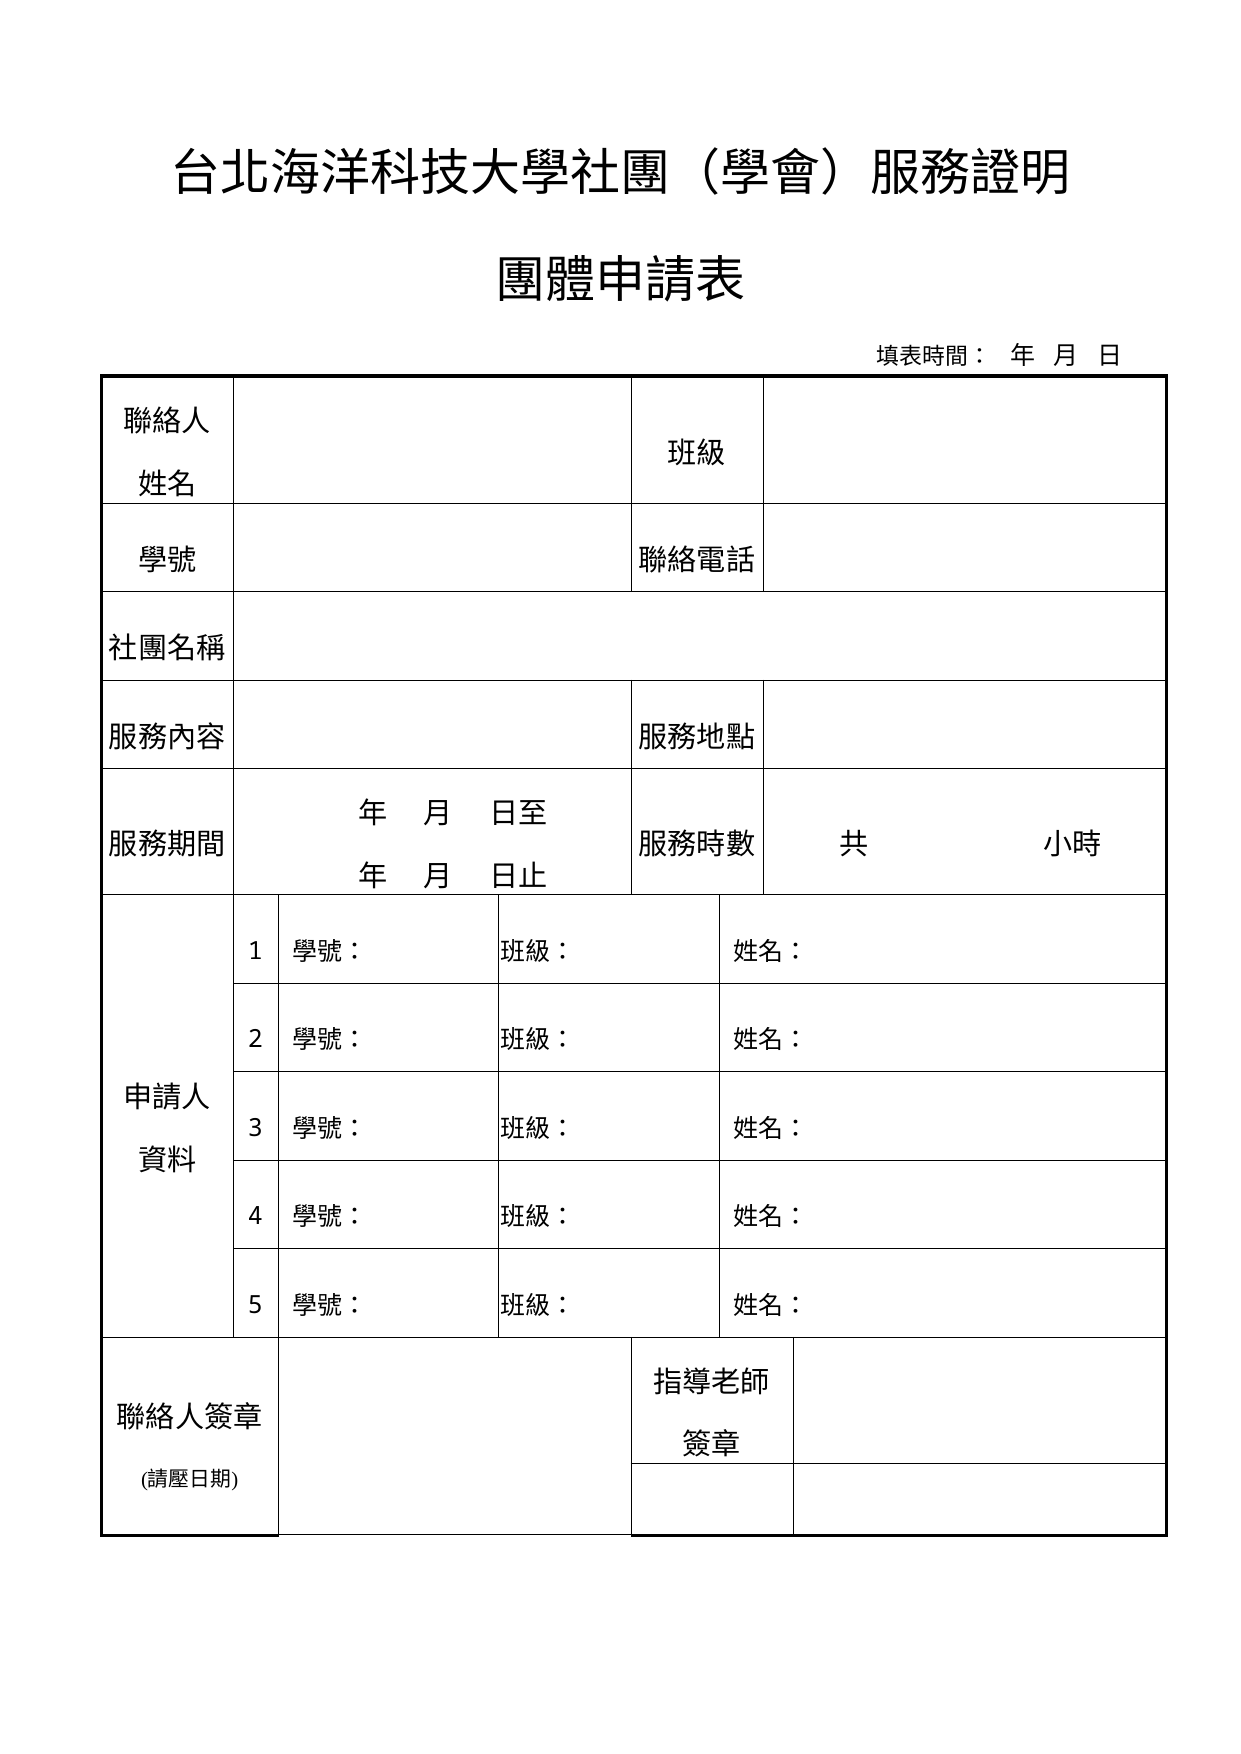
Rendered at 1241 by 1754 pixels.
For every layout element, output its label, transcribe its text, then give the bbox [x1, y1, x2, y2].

text 台北海洋科技大學社團（學會）服務證明 [118, 96, 1122, 221]
table_cell 5 [234, 1249, 278, 1337]
table_header [764, 378, 1165, 502]
table_cell [279, 1338, 631, 1533]
table_cell [234, 592, 1165, 679]
table_cell 聯絡電話 [632, 504, 763, 591]
table_cell 指導老師 簽章 [632, 1338, 793, 1463]
table_cell [764, 681, 1165, 768]
table_cell 申請人 資料 [103, 895, 233, 1337]
table_cell 社團名稱 [103, 592, 233, 679]
table_cell 姓名： [720, 1161, 1165, 1248]
table_cell 聯絡人簽章 (請壓日期) [103, 1338, 278, 1533]
table_header 聯絡人 姓名 [103, 378, 233, 502]
table_cell 共 小時 [764, 769, 1165, 894]
table_cell [234, 504, 631, 591]
table_cell 年 月 日至 年 月 日止 [234, 769, 631, 894]
table_cell 服務地點 [632, 681, 763, 768]
table_cell [794, 1338, 1165, 1463]
table_cell 服務內容 [103, 681, 233, 768]
table_header 班級 [632, 378, 763, 502]
table_cell 學號： [279, 984, 498, 1071]
text 團體申請表 [118, 239, 1122, 312]
table_cell 4 [234, 1161, 278, 1248]
table_cell 學號： [279, 1249, 498, 1337]
table_cell 姓名： [720, 895, 1165, 983]
table_cell 3 [234, 1072, 278, 1160]
table_cell 班級： [499, 1072, 719, 1160]
table_cell 學號： [279, 895, 498, 983]
table_cell 學號 [103, 504, 233, 591]
table_cell 班級： [499, 895, 719, 983]
table_cell 班級： [499, 1161, 719, 1248]
table_cell 學號： [279, 1072, 498, 1160]
table_cell [632, 1464, 793, 1533]
table_cell 2 [234, 984, 278, 1071]
table_cell 姓名： [720, 984, 1165, 1071]
table_cell 學號： [279, 1161, 498, 1248]
text 填表時間： 年 月 日 [118, 312, 1122, 374]
table_cell 班級： [499, 1249, 719, 1337]
table_cell 服務時數 [632, 769, 763, 894]
table_header [234, 378, 631, 502]
table_cell [794, 1464, 1165, 1533]
table_cell 班級： [499, 984, 719, 1071]
table_cell 服務期間 [103, 769, 233, 894]
table_cell [764, 504, 1165, 591]
table_cell 姓名： [720, 1072, 1165, 1160]
table_cell 姓名： [720, 1249, 1165, 1337]
table_cell 1 [234, 895, 278, 983]
table_cell [234, 681, 631, 768]
